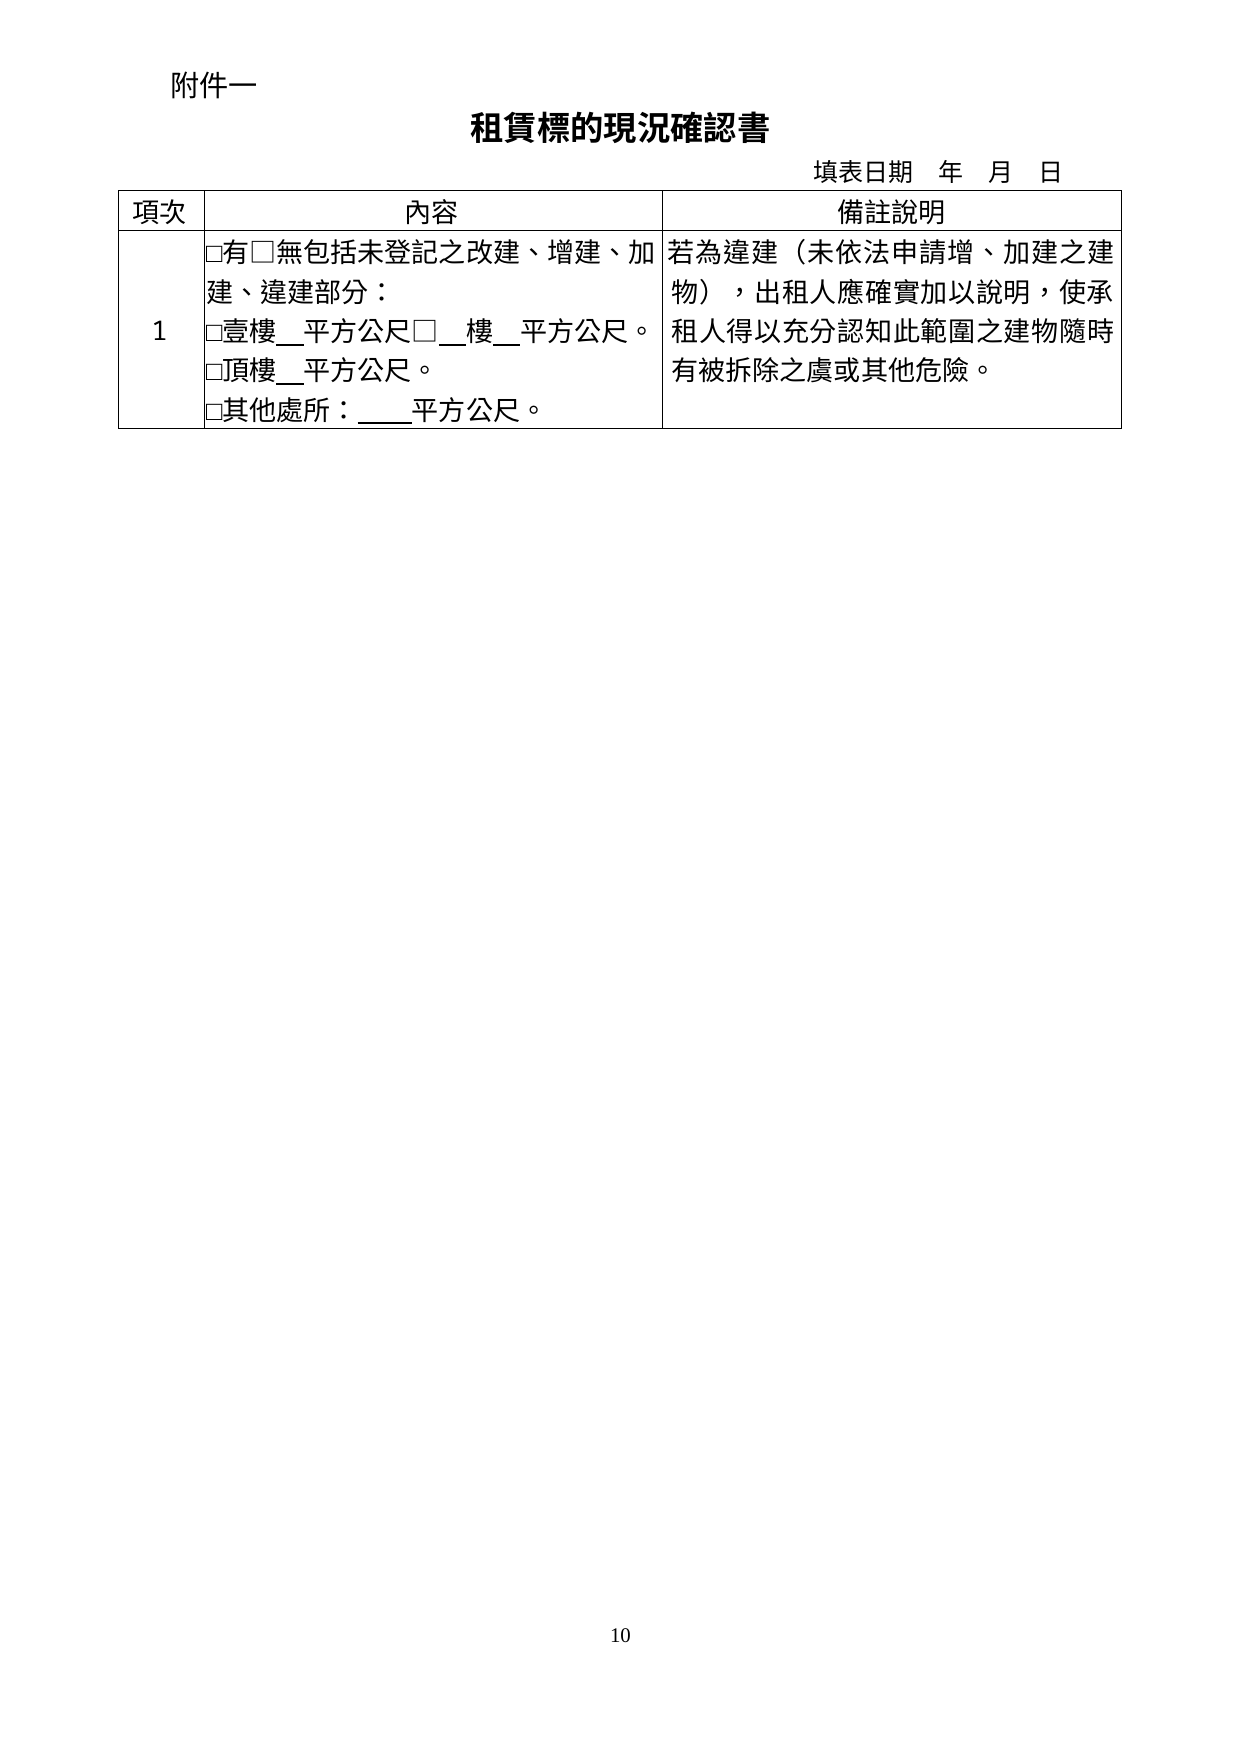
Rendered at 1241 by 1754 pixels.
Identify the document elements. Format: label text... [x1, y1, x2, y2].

text 填表日期 年 月 日 [148, 150, 1157, 190]
table_header 項次 [119, 191, 204, 230]
table_header 內容 [205, 191, 662, 230]
text 附件一 [148, 75, 1092, 102]
text 租賃標的現況確認書 [148, 102, 1092, 150]
table_header 備註說明 [663, 191, 1121, 230]
table_cell 若為違建（未依法申請增、加建之建物），出租人應確實加以說明，使承租人得以充分認知此範圍之建物隨時有被拆除之虞或其他危險。 [663, 231, 1121, 428]
table_cell □有□無包括未登記之改建、增建、加建、違建部分： □壹樓 平方公尺□ 樓 平方公尺。 □頂樓 平方公尺。 □其他處所： 平方公尺。 [205, 231, 662, 428]
table_cell 1 [119, 231, 204, 428]
